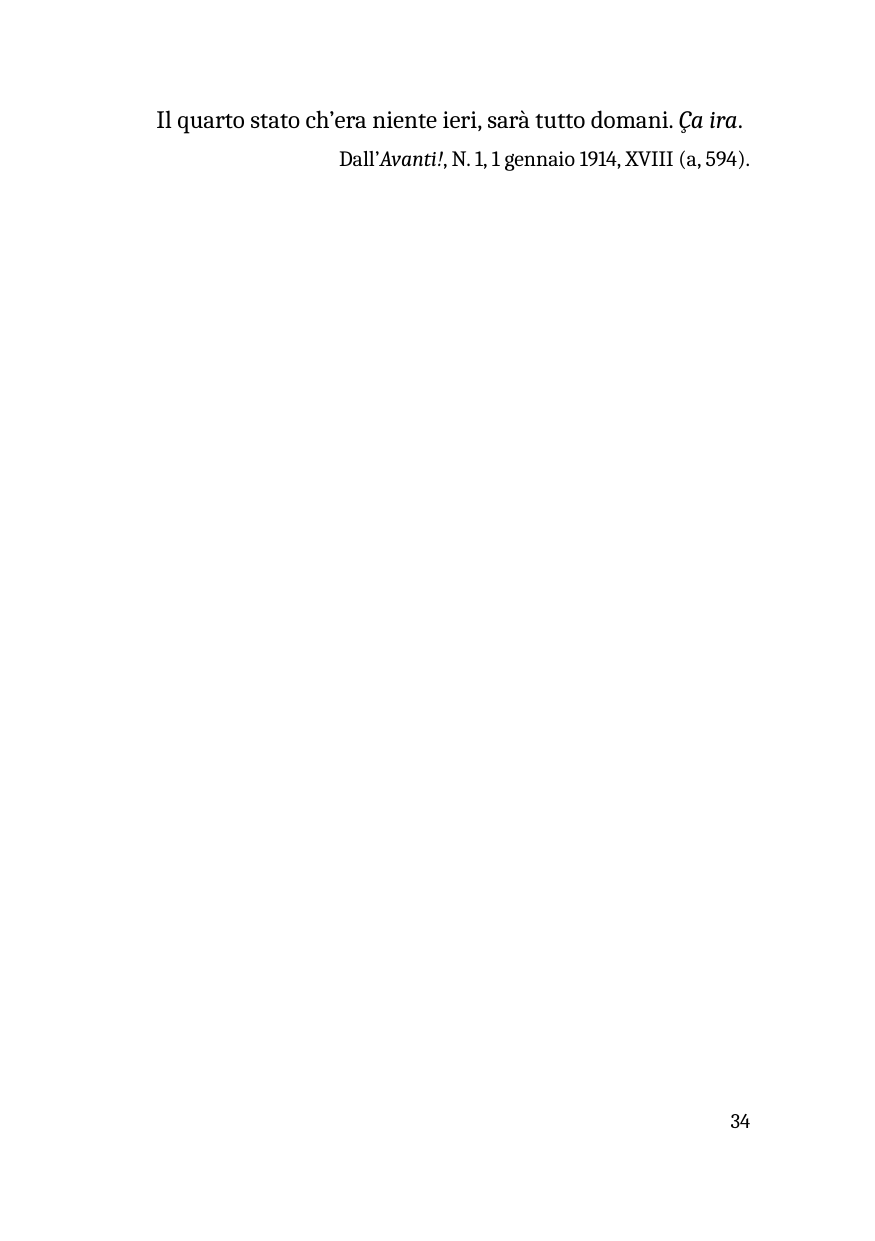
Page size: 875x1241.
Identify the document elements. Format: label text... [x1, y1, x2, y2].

text Il quarto stato ch’era niente ieri, sarà tutto domani. Ça ira. [106, 106, 768, 135]
text Dall’Avanti!, N. 1, 1 gennaio 1914, XVIII (a, 594). [106, 147, 750, 172]
